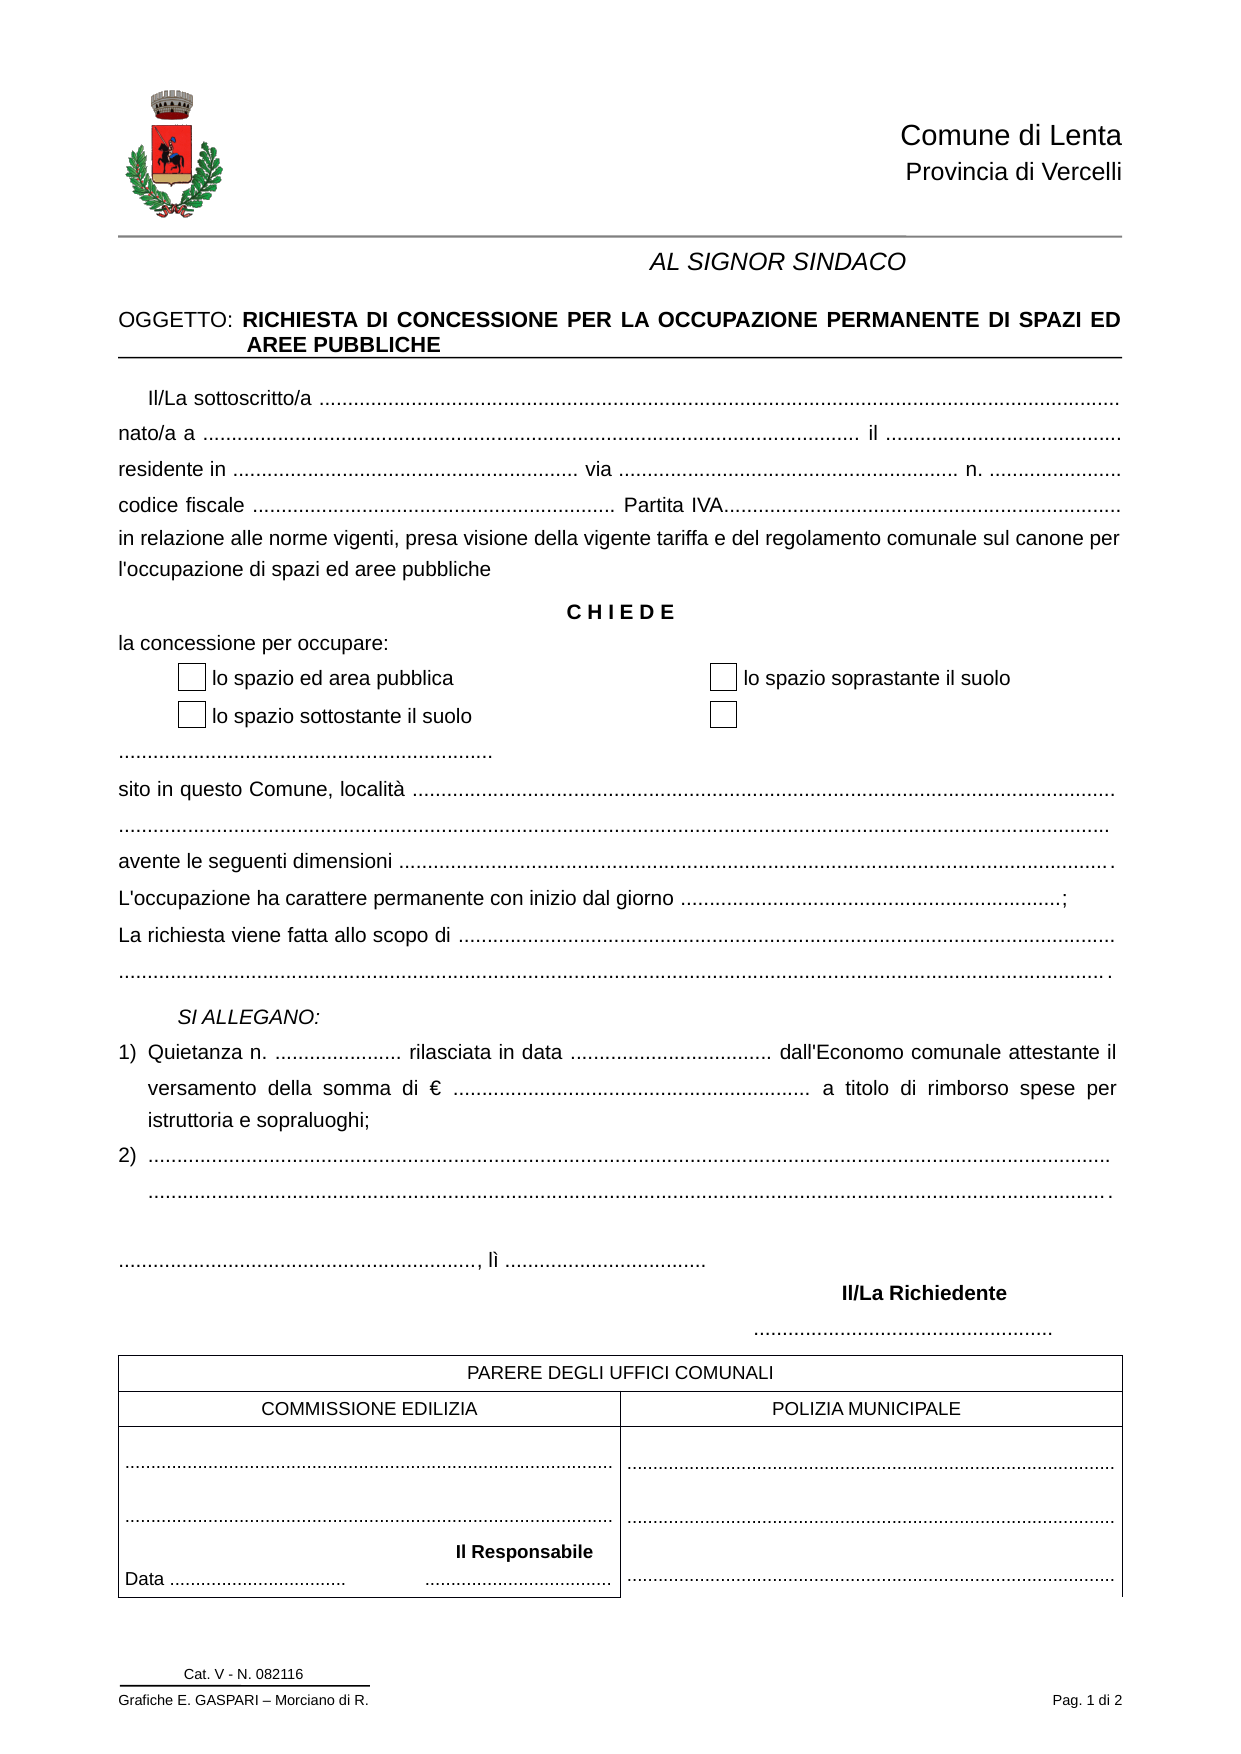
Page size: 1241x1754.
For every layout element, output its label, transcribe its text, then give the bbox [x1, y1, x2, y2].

subtitle C H I E D E [118, 600, 1122, 624]
table_cell POLIZIA MUNICIPALE [621, 1392, 1122, 1426]
list ....................................................................................................................................................................... ....................................................................................................................................................................... [118, 1139, 1117, 1204]
text OGGETTO: RICHIESTA DI CONCESSIONE PER LA OCCUPAZIONE PERMANENTE DI SPAZI ED AREE PUBBLICHE [118, 307, 1122, 356]
text sito in questo Comune, località .......................................................................................................................... ............................................................................................................................................................................ avente le seguenti dimensioni ............................................................................................................................ [118, 773, 1117, 873]
text .................................................... [753, 1312, 1117, 1341]
subtitle Il/La Richiedente [842, 1281, 1117, 1305]
table_cell .............................................................................................. [119, 1427, 620, 1481]
table_cell .............................................................................................. [621, 1481, 1122, 1535]
table_cell .............................................................................................. [621, 1427, 1122, 1481]
text Comune di Lenta [224, 118, 1122, 152]
table_cell Il Responsabile Data .................................. .................................... [119, 1535, 620, 1597]
picture [122, 87, 224, 219]
text lo spazio sottostante il suolo ................................................................. [118, 700, 1117, 764]
list Quietanza n. ...................... rilasciata in data ................................... dall'Economo comunale attestante il versamento della somma di € .............................................................. a titolo di rimborso spese per istruttoria e sopraluoghi; [118, 1036, 1117, 1132]
text Provincia di Vercelli [224, 157, 1122, 185]
text la concessione per occupare: [118, 631, 1117, 655]
table_cell .............................................................................................. [621, 1535, 1122, 1597]
text Il/La sottoscritto/a ........................................................................................................................................... nato/a a .................................................................................................................. il ......................................... residente in ............................................................ via ........................................................... n. ....................... codice fiscale ............................................................... Partita IVA..................................................................... in relazione alle norme vigenti, presa visione della vigente tariffa e del regolamento comunale sul canone per l'occupazione di spazi ed aree pubbliche [118, 382, 1122, 580]
table_header PARERE DEGLI UFFICI COMUNALI [119, 1356, 1122, 1391]
text L'occupazione ha carattere permanente con inizio dal giorno ..................................................................; [118, 882, 1117, 911]
table_cell COMMISSIONE EDILIZIA [119, 1392, 620, 1426]
text AL SIGNOR SINDACO [650, 247, 1122, 276]
text .............................................................., lì ................................... [118, 1244, 1117, 1272]
text lo spazio ed area pubblica lo spazio soprastante il suolo [118, 662, 1117, 691]
text SI ALLEGANO: [118, 1005, 1117, 1029]
table_cell .............................................................................................. [119, 1481, 620, 1535]
text La richiesta viene fatta allo scopo di .................................................................................................................. ............................................................................................................................................................................ [118, 919, 1117, 984]
